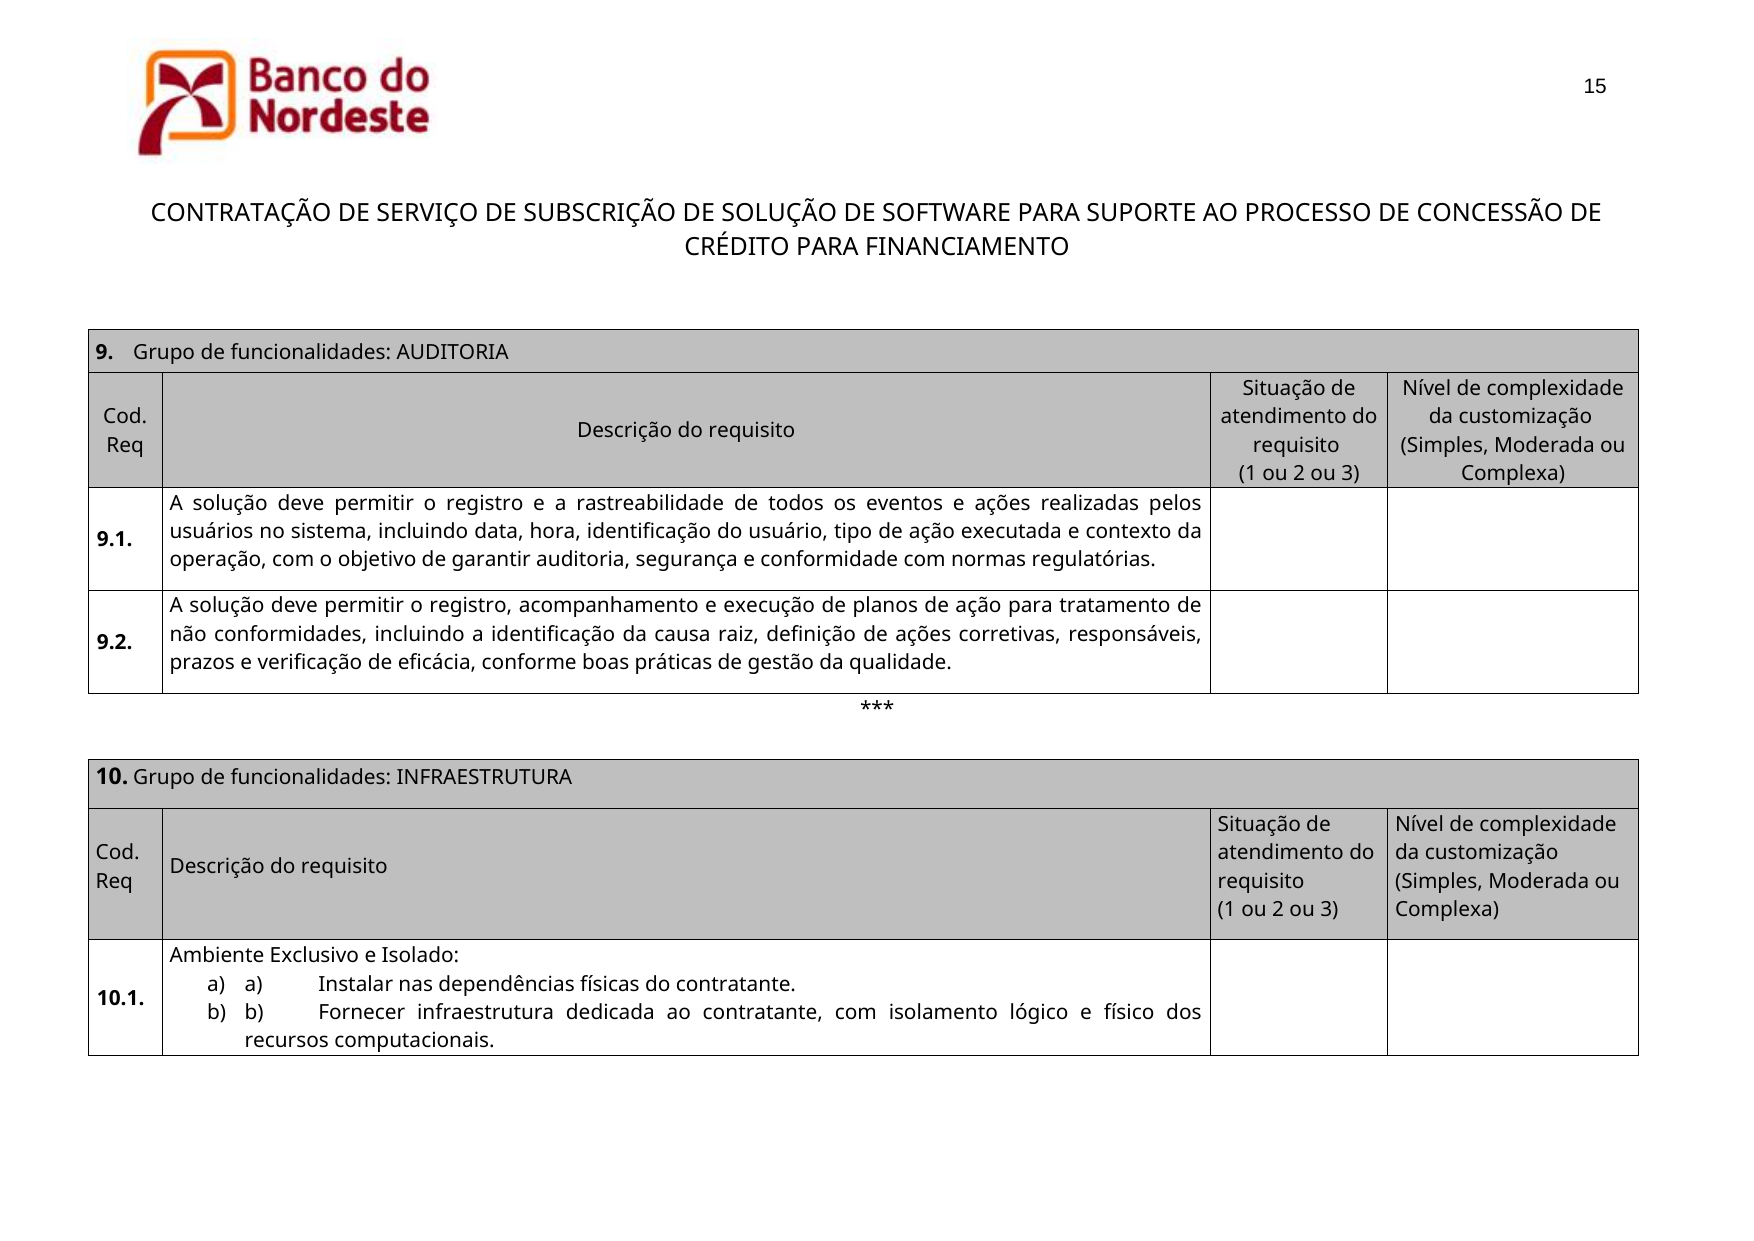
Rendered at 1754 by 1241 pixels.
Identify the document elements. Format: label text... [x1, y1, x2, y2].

table_cell [1388, 488, 1638, 589]
table_header Grupo de funcionalidades: AUDITORIA [89, 330, 1638, 372]
table_cell A solução deve permitir o registro e a rastreabilidade de todos os eventos e ações realizadas pelos usuários no sistema, incluindo data, hora, identificação do usuário, tipo de ação executada e contexto da operação, com o objetivo de garantir auditoria, segurança e conformidade com normas regulatórias. [163, 488, 1210, 589]
table_cell [89, 591, 162, 693]
table_cell Descrição do requisito [163, 373, 1210, 487]
table_cell Cod. Req [89, 809, 162, 939]
table_cell Descrição do requisito [163, 809, 1210, 939]
table_cell [1388, 591, 1638, 693]
table_cell [89, 940, 162, 1055]
table_cell [1211, 940, 1387, 1055]
table_cell Nível de complexidade da customização (Simples, Moderada ou Complexa) [1388, 809, 1638, 939]
table_cell Cod. Req [89, 373, 162, 487]
table_cell Situação de atendimento do requisito (1 ou 2 ou 3) [1211, 373, 1387, 487]
table_cell [89, 488, 162, 589]
table_cell [1211, 591, 1387, 693]
table_cell A solução deve permitir o registro, acompanhamento e execução de planos de ação para tratamento de não conformidades, incluindo a identificação da causa raiz, definição de ações corretivas, responsáveis, prazos e verificação de eficácia, conforme boas práticas de gestão da qualidade. [163, 591, 1210, 693]
list *** [148, 694, 1606, 722]
table_cell Situação de atendimento do requisito (1 ou 2 ou 3) [1211, 809, 1387, 939]
table_cell Nível de complexidade da customização (Simples, Moderada ou Complexa) [1388, 373, 1638, 487]
table_header Grupo de funcionalidades: INFRAESTRUTURA [89, 760, 1638, 808]
table_cell [1388, 940, 1638, 1055]
table_cell [1211, 488, 1387, 589]
table_cell Ambiente Exclusivo e Isolado: a) Instalar nas dependências físicas do contratante. b) Fornecer infraestrutura dedicada ao contratante, com isolamento lógico e físico dos recursos computacionais. c) Permitir a criação de ambientes segregados (ex: produção, homologação, desenvolvimento). [163, 940, 1210, 1055]
